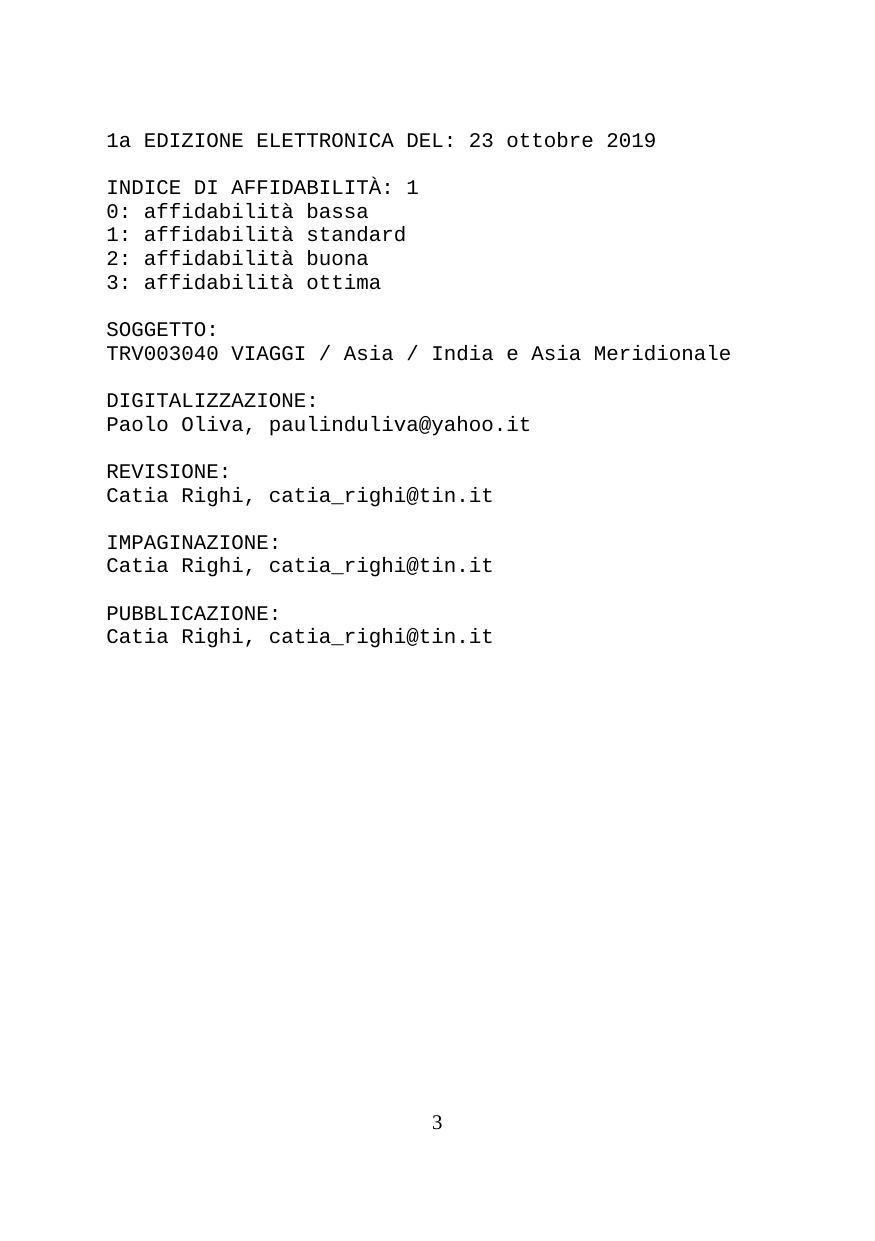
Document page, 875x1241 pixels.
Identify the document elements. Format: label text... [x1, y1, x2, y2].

text 1a EDIZIONE ELETTRONICA DEL: 23 ottobre 2019 [106, 130, 768, 153]
text Catia Righi, catia_righi@tin.it [106, 626, 768, 650]
text 3: affidabilità ottima [106, 272, 768, 295]
text IMPAGINAZIONE: [106, 532, 768, 556]
text TRV003040 VIAGGI / Asia / India e Asia Meridionale [106, 343, 768, 366]
text REVISIONE: [106, 461, 768, 484]
text PUBBLICAZIONE: [106, 603, 768, 626]
text INDICE DI AFFIDABILITÀ: 1 [106, 177, 768, 201]
text Catia Righi, catia_righi@tin.it [106, 484, 768, 508]
text Catia Righi, catia_righi@tin.it [106, 556, 768, 579]
text 1: affidabilità standard [106, 224, 768, 248]
text SOGGETTO: [106, 319, 768, 343]
text 0: affidabilità bassa [106, 201, 768, 224]
text Paolo Oliva, paulinduliva@yahoo.it [106, 414, 768, 437]
text 2: affidabilità buona [106, 248, 768, 272]
text DIGITALIZZAZIONE: [106, 390, 768, 414]
